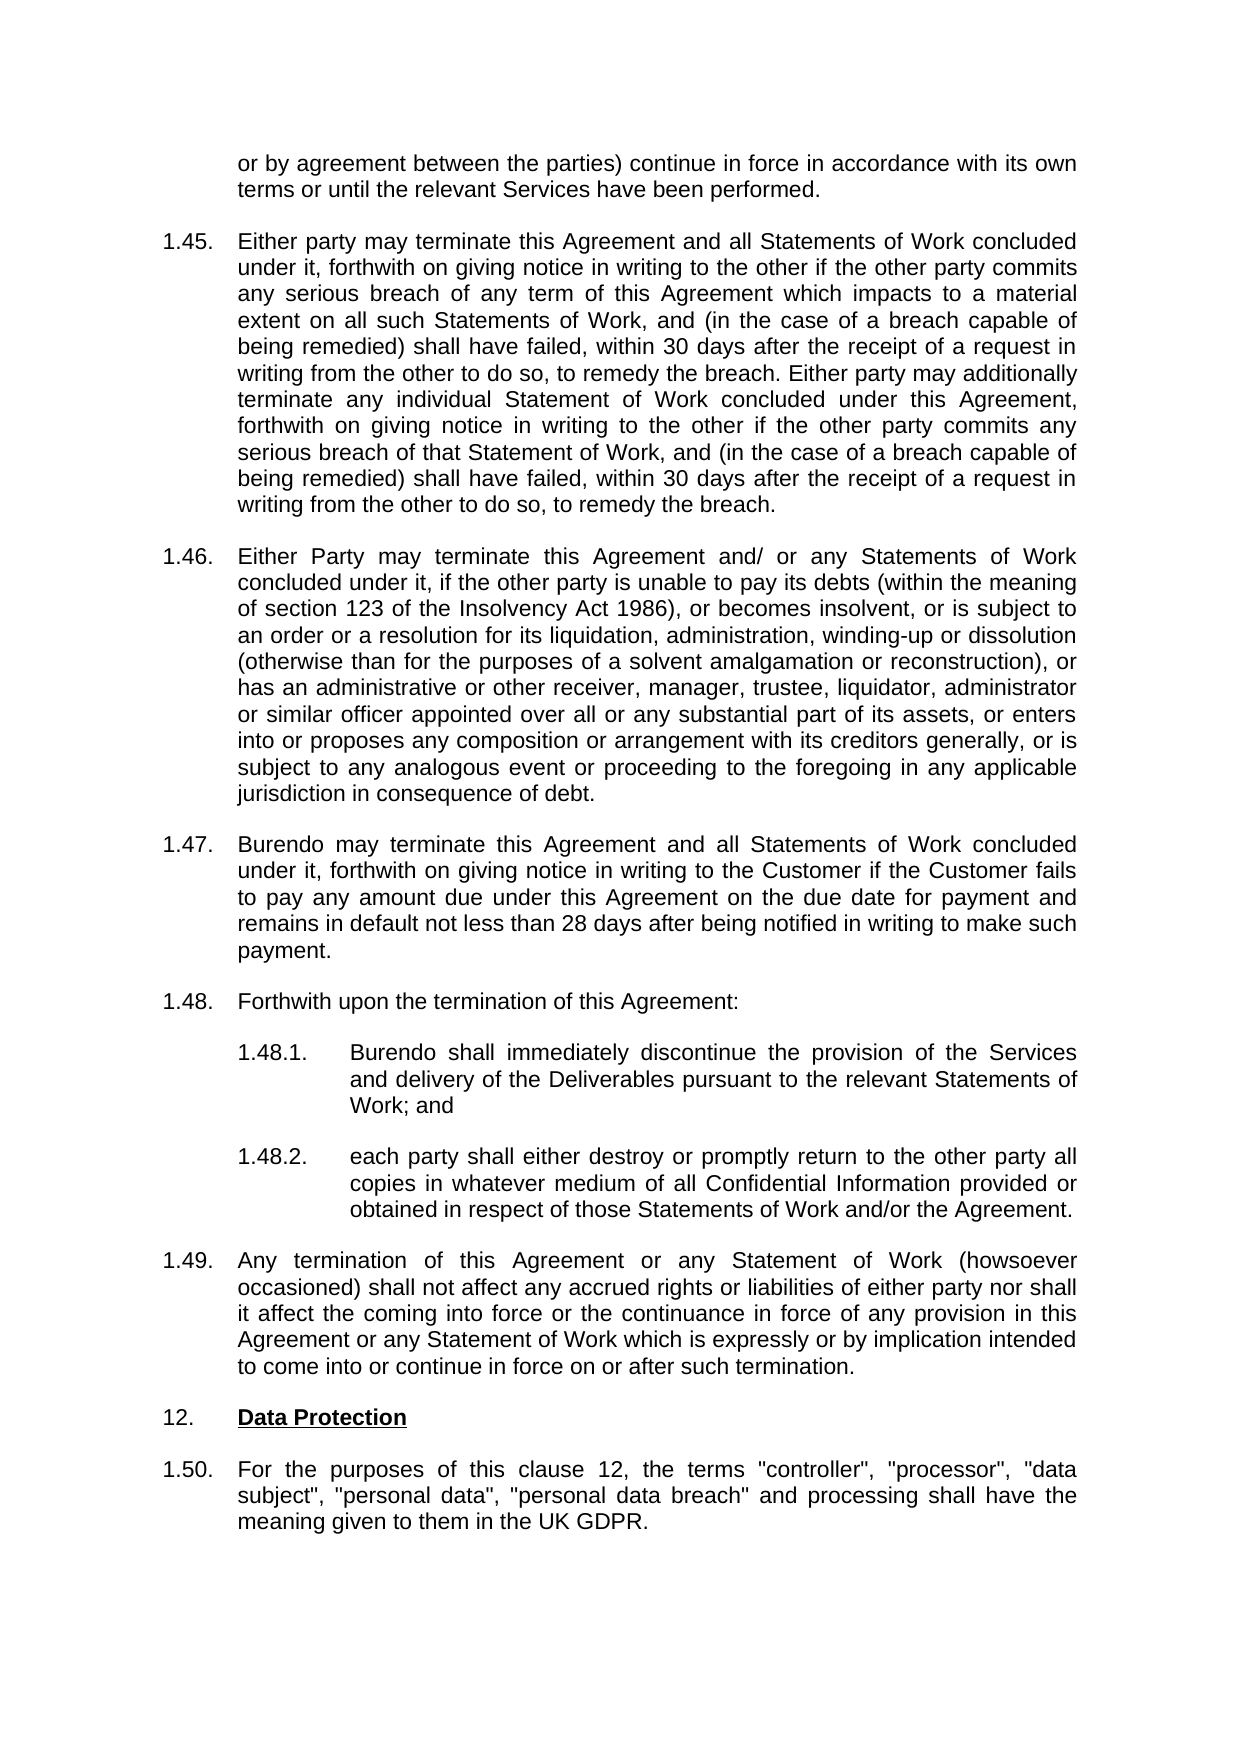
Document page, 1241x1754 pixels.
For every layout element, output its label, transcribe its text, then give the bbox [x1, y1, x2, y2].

list Either party may terminate this Agreement and all Statements of Work concluded under it, forthwith on giving notice in writing to the other if the other party commits any serious breach of any term of this Agreement which impacts to a material extent on all such Statements of Work, and (in the case of a breach capable of being remedied) shall have failed, within 30 days after the receipt of a request in writing from the other to do so, to remedy the breach. Either party may additionally terminate any individual Statement of Work concluded under this Agreement, forthwith on giving notice in writing to the other if the other party commits any serious breach of that Statement of Work, and (in the case of a breach capable of being remedied) shall have failed, within 30 days after the receipt of a request in writing from the other to do so, to remedy the breach. [162, 228, 1078, 518]
subtitle Data Protection [162, 1404, 1078, 1431]
list each party shall either destroy or promptly return to the other party all copies in whatever medium of all Confidential Information provided or obtained in respect of those Statements of Work and/or the Agreement. [237, 1143, 1078, 1222]
list Any termination of this Agreement or any Statement of Work (howsoever occasioned) shall not affect any accrued rights or liabilities of either party nor shall it affect the coming into force or the continuance in force of any provision in this Agreement or any Statement of Work which is expressly or by implication intended to come into or continue in force on or after such termination. [162, 1247, 1078, 1379]
list This Agreement shall commence or be deemed to have commenced on the Commencement Date and (subject to earlier termination in accordance with clause 11.2, 11.3 or 15.8) shall continue until terminated by either party giving to the other party not less than one (1) months prior written notice to terminate (“Term”) Notwithstanding any termination of this Agreement pursuant to this clause 11.1, each Statement of Work concluded under this Agreement shall (subject to earlier termination in accordance with any other term of this Agreement or by agreement between the parties) continue in force in accordance with its own terms or until the relevant Services have been performed. [162, 150, 1078, 203]
list Burendo may terminate this Agreement and all Statements of Work concluded under it, forthwith on giving notice in writing to the Customer if the Customer fails to pay any amount due under this Agreement on the due date for payment and remains in default not less than 28 days after being notified in writing to make such payment. [162, 831, 1078, 963]
list Forthwith upon the termination of this Agreement: [162, 988, 1078, 1014]
list For the purposes of this clause 12, the terms "controller", "processor", "data subject", "personal data", "personal data breach" and processing shall have the meaning given to them in the UK GDPR. [162, 1456, 1078, 1534]
list Burendo shall immediately discontinue the provision of the Services and delivery of the Deliverables pursuant to the relevant Statements of Work; and [237, 1039, 1078, 1118]
list Either Party may terminate this Agreement and/ or any Statements of Work concluded under it, if the other party is unable to pay its debts (within the meaning of section 123 of the Insolvency Act 1986), or becomes insolvent, or is subject to an order or a resolution for its liquidation, administration, winding-up or dissolution (otherwise than for the purposes of a solvent amalgamation or reconstruction), or has an administrative or other receiver, manager, trustee, liquidator, administrator or similar officer appointed over all or any substantial part of its assets, or enters into or proposes any composition or arrangement with its creditors generally, or is subject to any analogous event or proceeding to the foregoing in any applicable jurisdiction in consequence of debt. [162, 543, 1078, 806]
